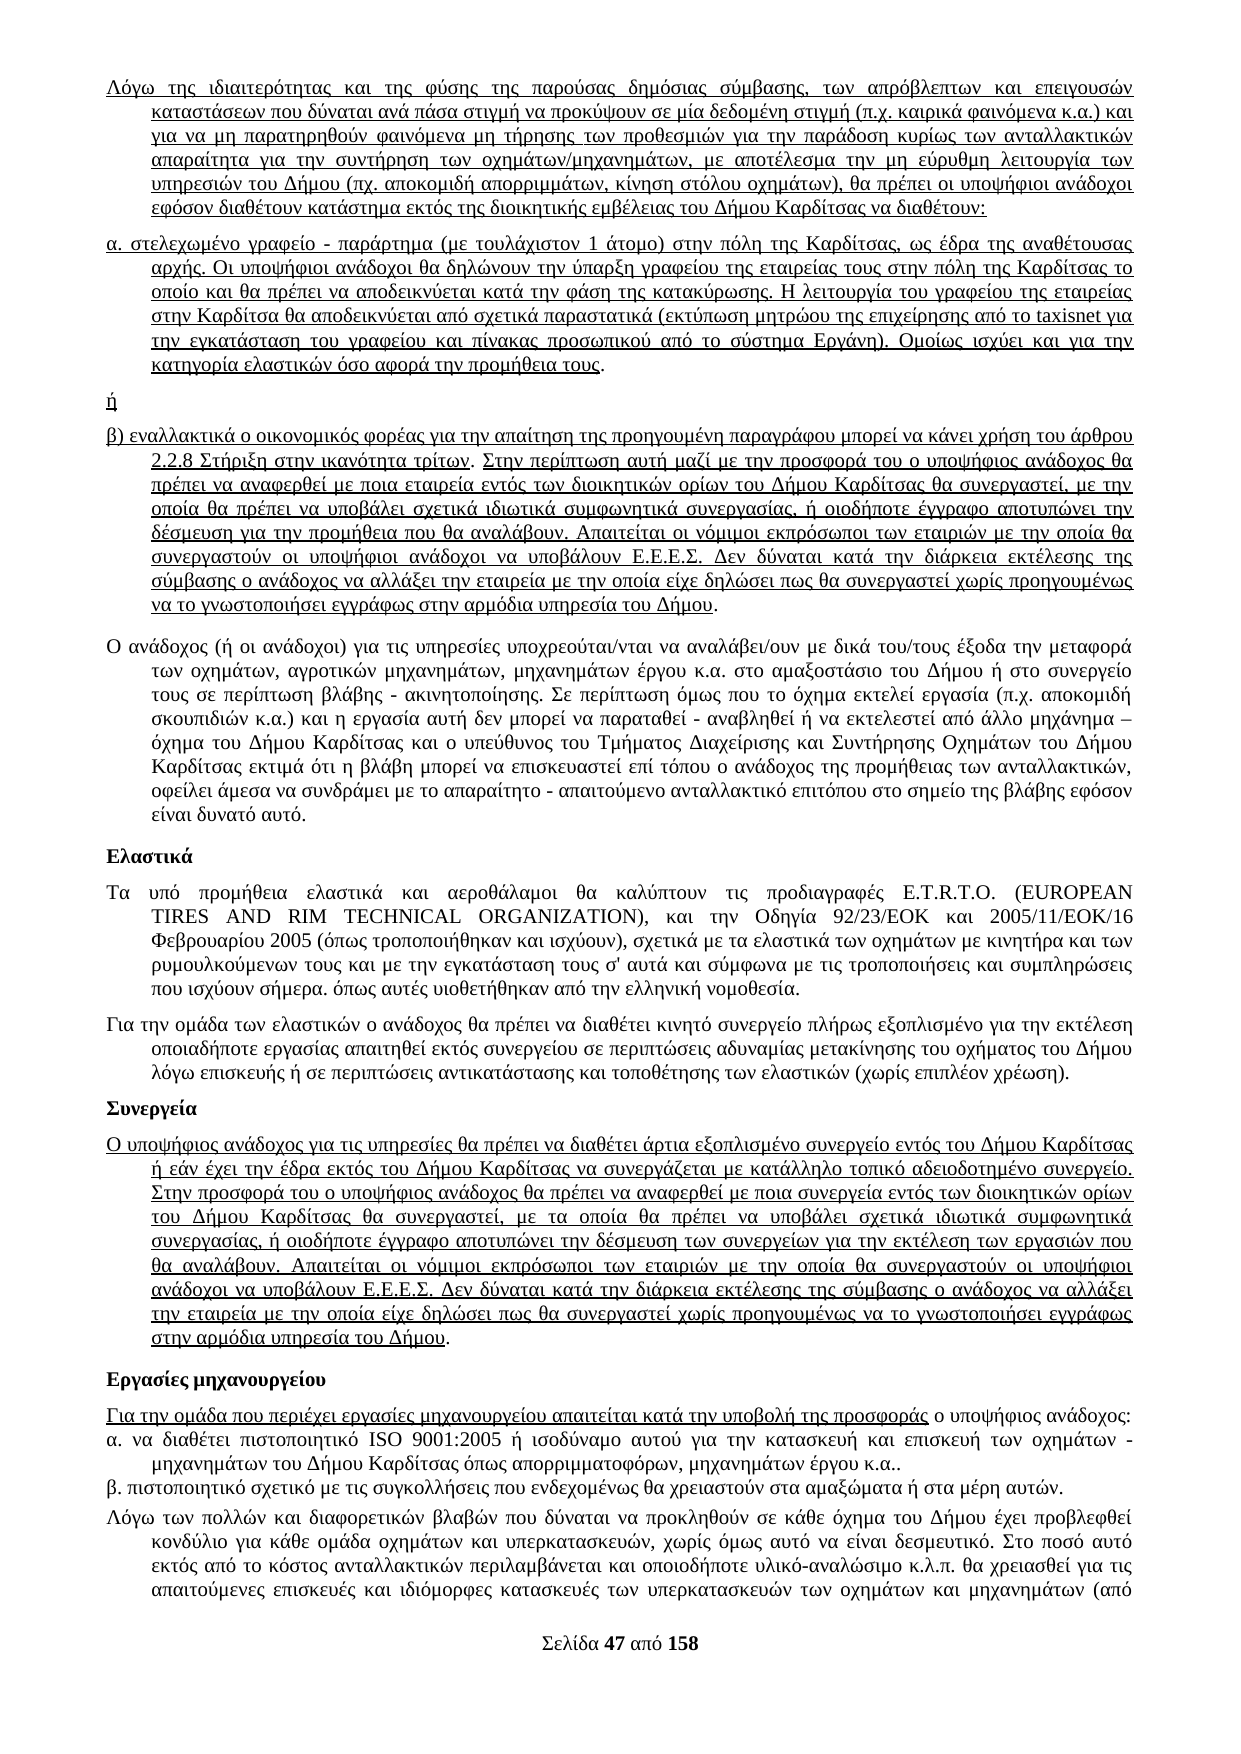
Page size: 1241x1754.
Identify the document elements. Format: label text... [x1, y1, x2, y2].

list Τα υπό προμήθεια ελαστικά και αεροθάλαμοι θα καλύπτουν τις προδιαγραφές E.T.R.T.O. (EUROPEAN TIRES AND RIM TECHNICAL ORGANIZATION), και την Οδηγία 92/23/EOK και 2005/11/ΕOΚ/16 Φεβρουαρίου 2005 (όπως τροποποιήθηκαν και ισχύουν), σχετικά με τα ελαστικά των οχημάτων με κινητήρα και των ρυμουλκούμενων τους και με την εγκατάσταση τους σ' αυτά και σύμφωνα με τις τροποποιήσεις και συμπληρώσεις που ισχύουν σήμερα. όπως αυτές υιοθετήθηκαν από την ελληνική νομοθεσία. [106, 880, 1134, 1000]
list ή [106, 387, 1134, 412]
list β. πιστοποιητικό σχετικό με τις συγκολλήσεις που ενδεχομένως θα χρειαστούν στα αμαξώματα ή στα μέρη αυτών. [106, 1475, 1134, 1499]
list Ο ανάδοχος (ή οι ανάδοχοι) για τις υπηρεσίες υποχρεούται/νται να αναλάβει/ουν με δικά του/τους έξοδα την μεταφορά των οχημάτων, αγροτικών μηχανημάτων, μηχανημάτων έργου κ.α. στο αμαξοστάσιο του Δήμου ή στο συνεργείο τους σε περίπτωση βλάβης - ακινητοποίησης. Σε περίπτωση όμως που το όχημα εκτελεί εργασία (π.χ. αποκομιδή σκουπιδιών κ.α.) και η εργασία αυτή δεν μπορεί να παραταθεί - αναβληθεί ή να εκτελεστεί από άλλο μηχάνημα – όχημα του Δήμου Καρδίτσας και ο υπεύθυνος του Τμήματος Διαχείρισης και Συντήρησης Οχημάτων του Δήμου Καρδίτσας εκτιμά ότι η βλάβη μπορεί να επισκευαστεί επί τόπου ο ανάδοχος της προμήθειας των ανταλλακτικών, οφείλει άμεσα να συνδράμει με το απαραίτητο - απαιτούμενο ανταλλακτικό επιτόπου στο σημείο της βλάβης εφόσον είναι δυνατό αυτό. [106, 634, 1134, 826]
list α. στελεχωμένο γραφείο - παράρτημα (με τουλάχιστον 1 άτομο) στην πόλη της Καρδίτσας, ως έδρα της αναθέτουσας [106, 231, 1134, 252]
list αρχής. Οι υποψήφιοι ανάδοχοι θα δηλώνουν την ύπαρξη γραφείου της εταιρείας τους στην πόλη της Καρδίτσας το οποίο και θα πρέπει να αποδεικνύεται κατά την φάση της κατακύρωσης. Η λειτουργία του γραφείου της εταιρείας στην Καρδίτσα θα αποδεικνύεται από σχετικά παραστατικά (εκτύπωση μητρώου της επιχείρησης από το taxisnet για την εγκατάσταση του γραφείου και πίνακας προσωπικού από το σύστημα Εργάνη). Ομοίως ισχύει και για την κατηγορία ελαστικών όσο αφορά την προμήθεια τους. [106, 253, 1134, 376]
list καταστάσεων που δύναται ανά πάσα στιγμή να προκύψουν σε μία δεδομένη στιγμή (π.χ. καιρικά φαινόμενα κ.α.) και για να μη παρατηρηθούν φαινόμενα μη τήρησης των προθεσμιών για την παράδοση κυρίως των ανταλλακτικών απαραίτητα για την συντήρηση των οχημάτων/μηχανημάτων, με αποτέλεσμα την μη εύρυθμη λειτουργία των υπηρεσιών του Δήμου (πχ. αποκομιδή απορριμμάτων, κίνηση στόλου οχημάτων), θα πρέπει οι υποψήφιοι ανάδοχοι εφόσον διαθέτουν κατάστημα εκτός της διοικητικής εμβέλειας του Δήμου Καρδίτσας να διαθέτουν: [106, 97, 1134, 219]
list α. να διαθέτει πιστοποιητικό ISO 9001:2005 ή ισοδύναμο αυτού για την κατασκευή και επισκευή των οχημάτων - μηχανημάτων του Δήμου Καρδίτσας όπως απορριμματοφόρων, μηχανημάτων έργου κ.α.. [106, 1427, 1134, 1475]
list ή εάν έχει την έδρα εκτός του Δήμου Καρδίτσας να συνεργάζεται με κατάλληλο τοπικό αδειοδοτημένο συνεργείο. Στην προσφορά του ο υποψήφιος ανάδοχος θα πρέπει να αναφερθεί με ποια συνεργεία εντός των διοικητικών ορίων του Δήμου Καρδίτσας θα συνεργαστεί, με τα οποία θα πρέπει να υποβάλει σχετικά ιδιωτικά συμφωνητικά συνεργασίας, ή οιοδήποτε έγγραφο αποτυπώνει την δέσμευση των συνεργείων για την εκτέλεση των εργασιών που θα αναλάβουν. Απαιτείται οι νόμιμοι εκπρόσωποι των εταιριών με την οποία θα συνεργαστούν οι υποψήφιοι ανάδοχοι να υποβάλουν Ε.Ε.Ε.Σ. Δεν δύναται κατά την διάρκεια εκτέλεσης της σύμβασης ο ανάδοχος να αλλάξει την εταιρεία με την οποία είχε δηλώσει πως θα συνεργαστεί χωρίς προηγουμένως να το γνωστοποιήσει εγγράφως στην αρμόδια υπηρεσία του Δήμου. [106, 1154, 1134, 1349]
list Ελαστικά [106, 844, 1134, 868]
list β) εναλλακτικά ο οικονομικός φορέας για την απαίτηση της προηγουμένη παραγράφου μπορεί να κάνει χρήση του άρθρου [106, 423, 1134, 444]
list Λόγω των πολλών και διαφορετικών βλαβών που δύναται να προκληθούν σε κάθε όχημα του Δήμου έχει προβλεφθεί κονδύλιο για κάθε ομάδα οχημάτων και υπερκατασκευών, χωρίς όμως αυτό να είναι δεσμευτικό. Στο ποσό αυτό εκτός από το κόστος ανταλλακτικών περιλαμβάνεται και οποιοδήποτε υλικό-αναλώσιμο κ.λ.π. θα χρειασθεί για τις απαιτούμενες επισκευές και ιδιόμορφες κατασκευές των υπερκατασκευών των οχημάτων και μηχανημάτων (από [106, 1505, 1134, 1601]
list Για την ομάδα των ελαστικών ο ανάδοχος θα πρέπει να διαθέτει κινητό συνεργείο πλήρως εξοπλισμένο για την εκτέλεση οποιαδήποτε εργασίας απαιτηθεί εκτός συνεργείου σε περιπτώσεις αδυναμίας μετακίνησης του οχήματος του Δήμου λόγω επισκευής ή σε περιπτώσεις αντικατάστασης και τοποθέτησης των ελαστικών (χωρίς επιπλέον χρέωση). [106, 1012, 1134, 1084]
list Εργασίες μηχανουργείου [106, 1367, 1134, 1391]
list Ο υποψήφιος ανάδοχος για τις υπηρεσίες θα πρέπει να διαθέτει άρτια εξοπλισμένο συνεργείο εντός του Δήμου Καρδίτσας [106, 1132, 1134, 1153]
list Για την ομάδα που περιέχει εργασίες μηχανουργείου απαιτείται κατά την υποβολή της προσφοράς ο υποψήφιος ανάδοχος: [106, 1402, 1134, 1427]
list Συνεργεία [106, 1096, 1134, 1120]
list 2.2.8 Στήριξη στην ικανότητα τρίτων. Στην περίπτωση αυτή μαζί με την προσφορά του ο υποψήφιος ανάδοχος θα πρέπει να αναφερθεί με ποια εταιρεία εντός των διοικητικών ορίων του Δήμου Καρδίτσας θα συνεργαστεί, με την οποία θα πρέπει να υποβάλει σχετικά ιδιωτικά συμφωνητικά συνεργασίας, ή οιοδήποτε έγγραφο αποτυπώνει την δέσμευση για την προμήθεια που θα αναλάβουν. Απαιτείται οι νόμιμοι εκπρόσωποι των εταιριών με την οποία θα συνεργαστούν οι υποψήφιοι ανάδοχοι να υποβάλουν Ε.Ε.Ε.Σ. Δεν δύναται κατά την διάρκεια εκτέλεσης της σύμβασης ο ανάδοχος να αλλάξει την εταιρεία με την οποία είχε δηλώσει πως θα συνεργαστεί χωρίς προηγουμένως να το γνωστοποιήσει εγγράφως στην αρμόδια υπηρεσία του Δήμου. [106, 445, 1134, 616]
list Λόγω της ιδιαιτερότητας και της φύσης της παρούσας δημόσιας σύμβασης, των απρόβλεπτων και επειγουσών [106, 75, 1134, 96]
